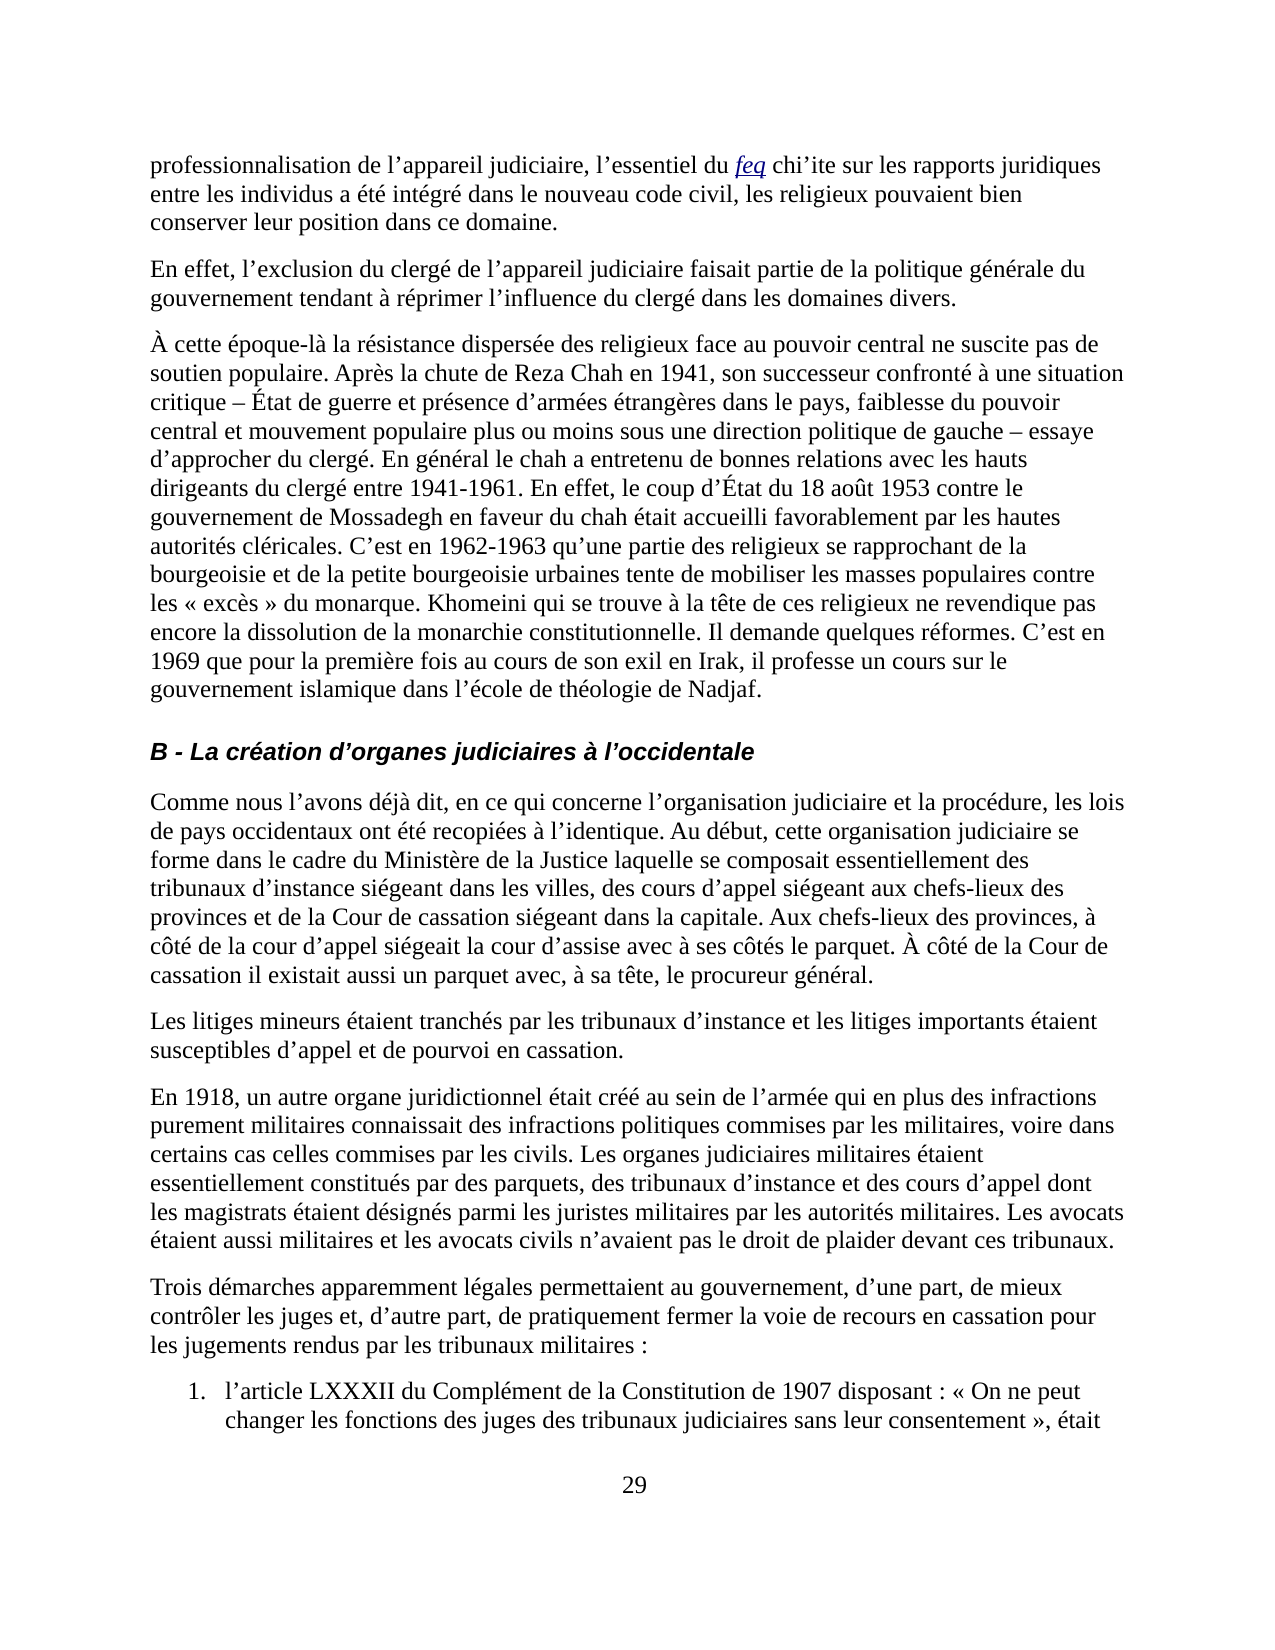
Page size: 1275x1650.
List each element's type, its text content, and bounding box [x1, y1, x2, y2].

text En 1918, un autre organe juridictionnel était créé au sein de l’armée qui en plus des infractions purement militaires connaissait des infractions politiques commises par les militaires, voire dans certains cas celles commises par les civils. Les organes judiciaires militaires étaient essentiellement constitués par des parquets, des tribunaux d’instance et des cours d’appel dont les magistrats étaient désignés parmi les juristes militaires par les autorités militaires. Les avocats étaient aussi militaires et les avocats civils n’avaient pas le droit de plaider devant ces tribunaux. [150, 1082, 1125, 1254]
text À cette époque-là la résistance dispersée des religieux face au pouvoir central ne suscite pas de soutien populaire. Après la chute de Reza Chah en 1941, son successeur confronté à une situation critique – État de guerre et présence d’armées étrangères dans le pays, faiblesse du pouvoir central et mouvement populaire plus ou moins sous une direction politique de gauche – essaye d’approcher du clergé. En général le chah a entretenu de bonnes relations avec les hauts dirigeants du clergé entre 1941-1961. En effet, le coup d’État du 18 août 1953 contre le gouvernement de Mossadegh en faveur du chah était accueilli favorablement par les hautes autorités cléricales. C’est en 1962-1963 qu’une partie des religieux se rapprochant de la bourgeoisie et de la petite bourgeoisie urbaines tente de mobiliser les masses populaires contre les « excès » du monarque. Khomeini qui se trouve à la tête de ces religieux ne revendique pas encore la dissolution de la monarchie constitutionnelle. Il demande quelques réformes. C’est en 1969 que pour la première fois au cours de son exil en Irak, il professe un cours sur le gouvernement islamique dans l’école de théologie de Nadjaf. [150, 329, 1125, 703]
text En effet, l’exclusion du clergé de l’appareil judiciaire faisait partie de la politique générale du gouvernement tendant à réprimer l’influence du clergé dans les domaines divers. [150, 254, 1125, 312]
text professionnalisation de l’appareil judiciaire, l’essentiel du feq chi’ite sur les rapports juridiques entre les individus a été intégré dans le nouveau code civil, les religieux pouvaient bien conserver leur position dans ce domaine. [150, 150, 1125, 236]
text Les litiges mineurs étaient tranchés par les tribunaux d’instance et les litiges importants étaient susceptibles d’appel et de pourvoi en cassation. [150, 1006, 1125, 1064]
subtitle B - La création d’organes judiciaires à l’occidentale [150, 737, 1125, 766]
text Comme nous l’avons déjà dit, en ce qui concerne l’organisation judiciaire et la procédure, les lois de pays occidentaux ont été recopiées à l’identique. Au début, cette organisation judiciaire se forme dans le cadre du Ministère de la Justice laquelle se composait essentiellement des tribunaux d’instance siégeant dans les villes, des cours d’appel siégeant aux chefs-lieux des provinces et de la Cour de cassation siégeant dans la capitale. Aux chefs-lieux des provinces, à côté de la cour d’appel siégeait la cour d’assise avec à ses côtés le parquet. À côté de la Cour de cassation il existait aussi un parquet avec, à sa tête, le procureur général. [150, 787, 1125, 988]
list l’article LXXXII du Complément de la Constitution de 1907 disposant : « On ne peut changer les fonctions des juges des tribunaux judiciaires sans leur consentement », était [187, 1376, 1125, 1434]
text Trois démarches apparemment légales permettaient au gouvernement, d’une part, de mieux contrôler les juges et, d’autre part, de pratiquement fermer la voie de recours en cassation pour les jugements rendus par les tribunaux militaires : [150, 1272, 1125, 1358]
